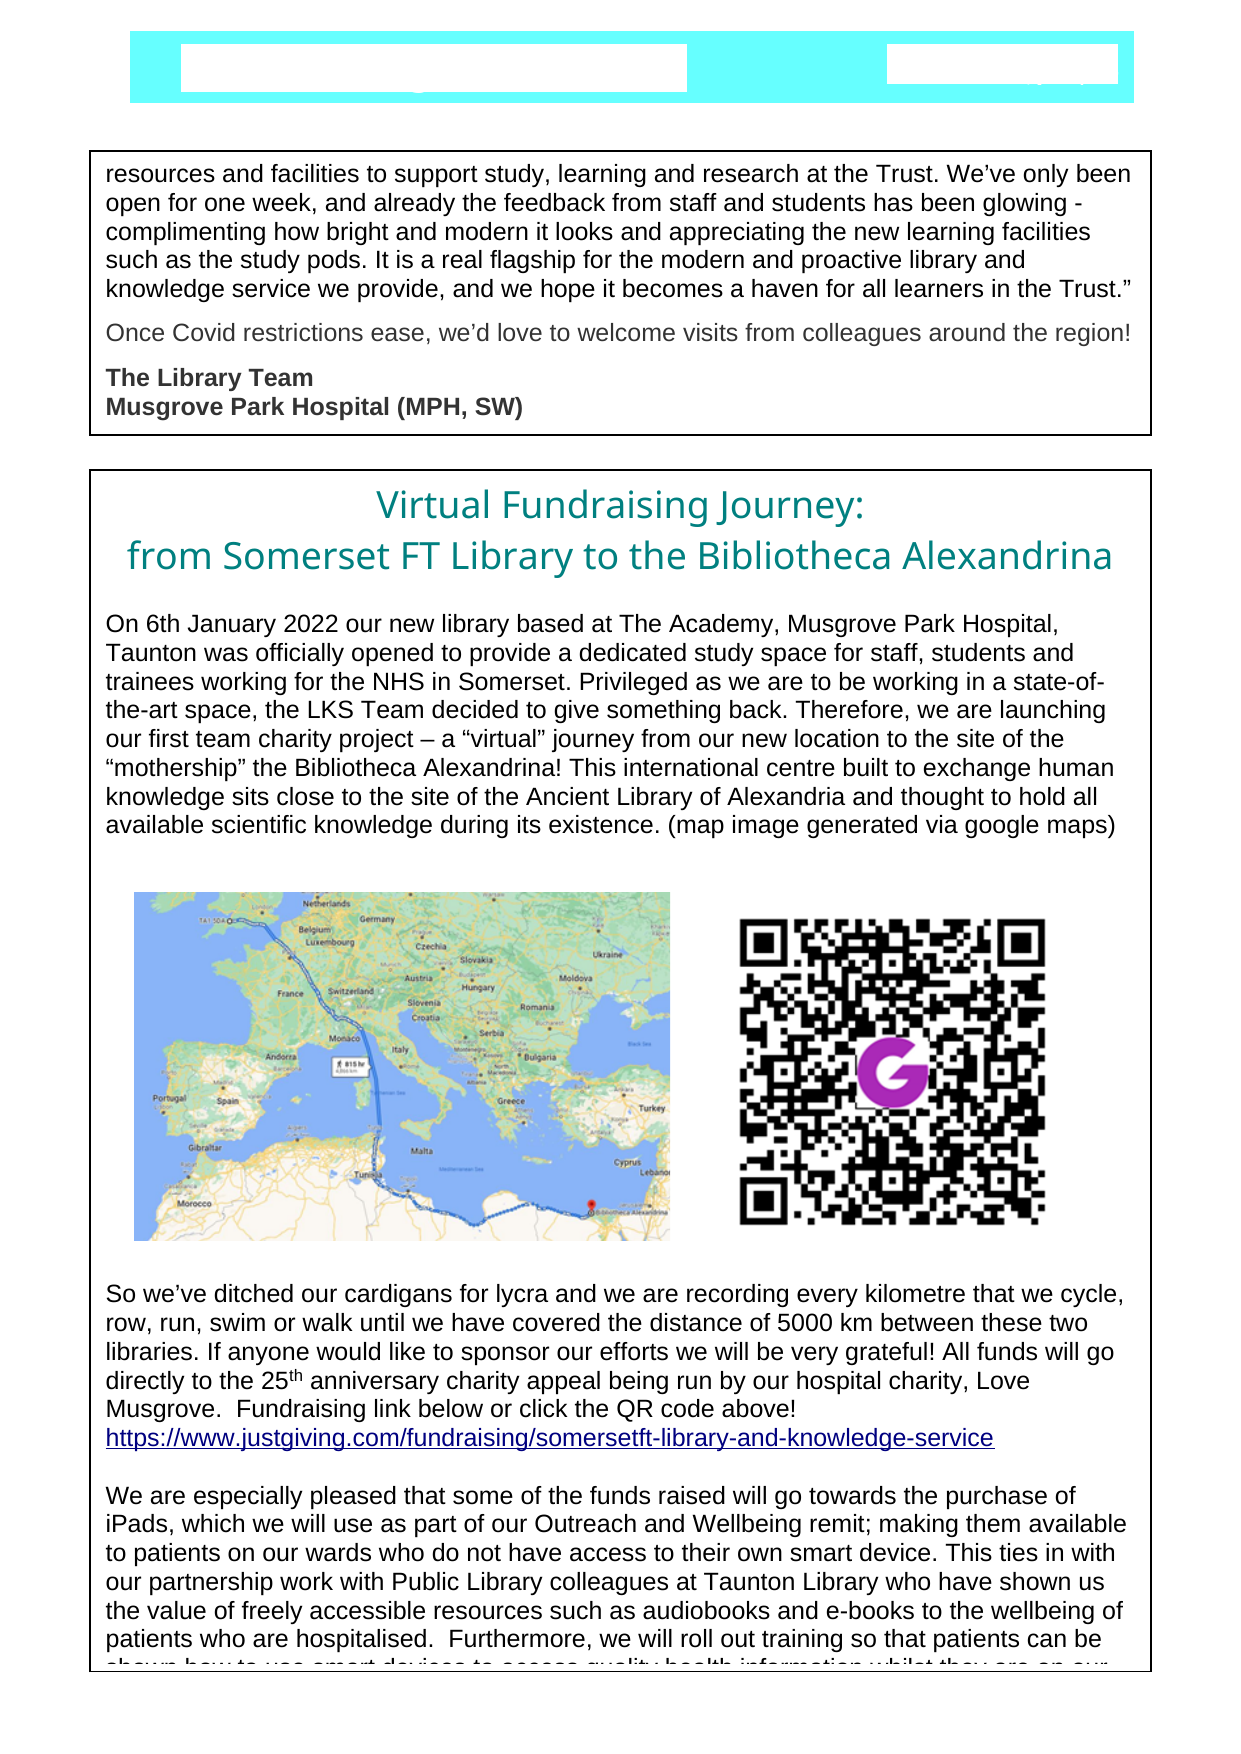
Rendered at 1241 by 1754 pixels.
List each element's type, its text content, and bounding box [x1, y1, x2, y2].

text So we’ve ditched our cardigans for lycra and we are recording every kilometre that we cycle, row, run, swim or walk until we have covered the distance of 5000 km between these two libraries. If anyone would like to sponsor our efforts we will be very grateful! All funds will go directly to the 25th anniversary charity appeal being run by our hospital charity, Love Musgrove. Fundraising link below or click the QR code above! https://www.justgiving.com/fundraising/somersetft-library-and-knowledge-service [105, 1279, 1135, 1452]
text On 6th January 2022 our new library based at The Academy, Musgrove Park Hospital, Taunton was officially opened to provide a dedicated study space for staff, students and trainees working for the NHS in Somerset. Privileged as we are to be working in a state-of-the-art space, the LKS Team decided to give something back. Therefore, we are launching our first team charity project – a “virtual” journey from our new location to the site of the “mothership” the Bibliotheca Alexandrina! This international centre built to exchange human knowledge sits close to the site of the Ancient Library of Alexandria and thought to hold all available scientific knowledge during its existence. (map image generated via google maps) [105, 609, 1135, 839]
text The Library Team Musgrove Park Hospital (MPH, SW) [105, 363, 1135, 420]
text resources and facilities to support study, learning and research at the Trust. We’ve only been open for one week, and already the feedback from staff and students has been glowing - complimenting how bright and modern it looks and appreciating the new learning facilities such as the study pods. It is a real flagship for the modern and proactive library and knowledge service we provide, and we hope it becomes a haven for all learners in the Trust.” [105, 159, 1135, 303]
text We are especially pleased that some of the funds raised will go towards the purchase of iPads, which we will use as part of our Outreach and Wellbeing remit; making them available to patients on our wards who do not have access to their own smart device. This ties in with our partnership work with Public Library colleagues at Taunton Library who have shown us the value of freely accessible resources such as audiobooks and e-books to the wellbeing of patients who are hospitalised. Furthermore, we will roll out training so that patients can be shown how to use smart devices to access quality health information whilst they are on our [105, 1481, 1135, 1663]
text Once Covid restrictions ease, we’d love to welcome visits from colleagues around the region! [105, 318, 1135, 347]
text from Somerset FT Library to the Bibliotheca Alexandrina [105, 529, 1135, 580]
text Virtual Fundraising Journey: [105, 478, 1135, 529]
